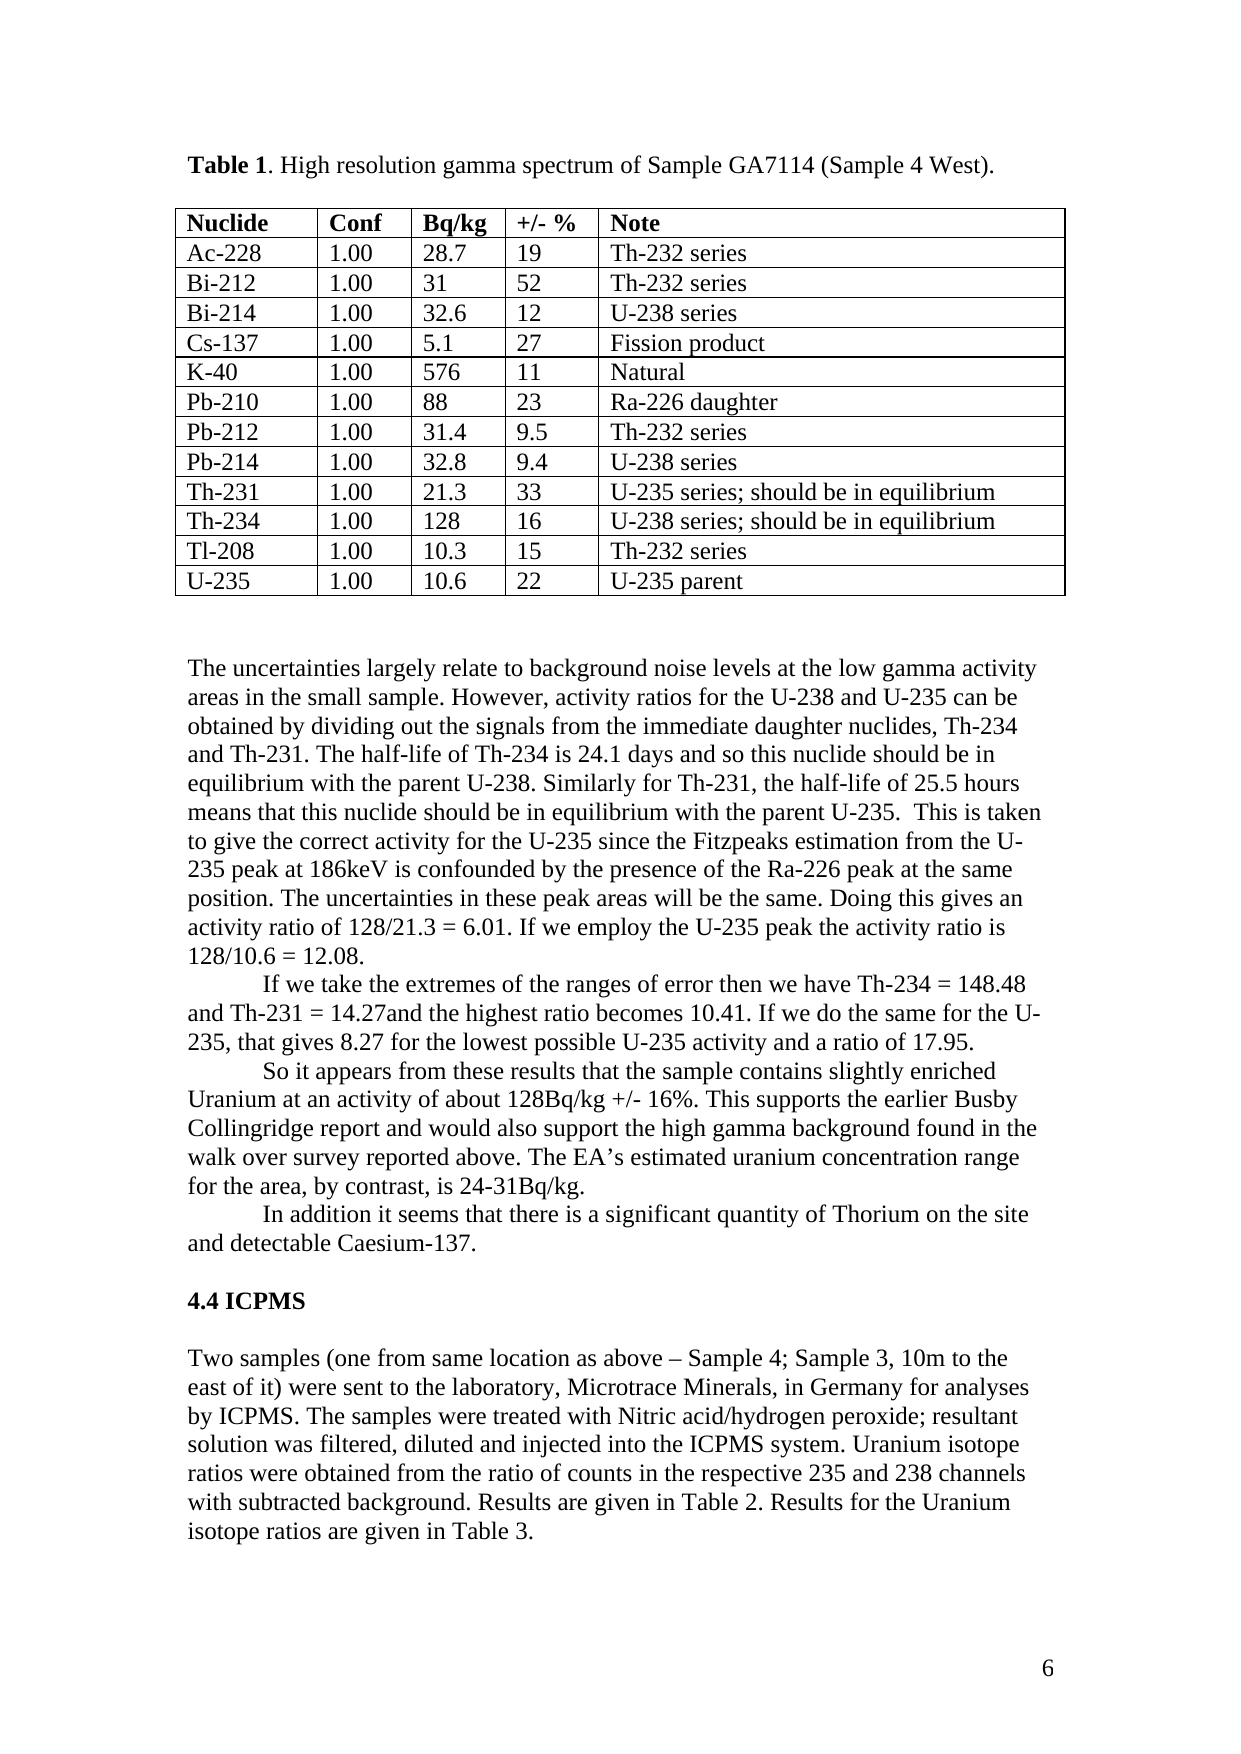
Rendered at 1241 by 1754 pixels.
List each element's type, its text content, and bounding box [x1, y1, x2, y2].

table_cell 1.00 [318, 328, 411, 356]
table_cell Th-232 series [599, 536, 1064, 565]
table_cell 32.8 [412, 447, 505, 476]
table_cell 19 [506, 238, 598, 267]
table_cell Th-234 [176, 506, 317, 535]
table_cell 1.00 [318, 506, 411, 535]
table_cell Pb-214 [176, 447, 317, 476]
table_header Conf [318, 209, 411, 237]
text If we take the extremes of the ranges of error then we have Th-234 = 148.48 and Th-231 = 14.27and the highest ratio becomes 10.41. If we do the same for the U-235, that gives 8.27 for the lowest possible U-235 activity and a ratio of 17.95. [187, 969, 1053, 1056]
table_cell K-40 [176, 358, 317, 386]
table_cell 15 [506, 536, 598, 565]
text In addition it seems that there is a significant quantity of Thorium on the site and detectable Caesium-137. [187, 1199, 1053, 1257]
table_cell Th-232 series [599, 268, 1064, 297]
table_cell 16 [506, 506, 598, 535]
table_cell 23 [506, 387, 598, 416]
table_cell 31.4 [412, 417, 505, 446]
table_header Nuclide [176, 209, 317, 237]
table_cell 10.3 [412, 536, 505, 565]
table_cell 52 [506, 268, 598, 297]
table_cell 33 [506, 477, 598, 505]
table_cell 1.00 [318, 417, 411, 446]
table_cell Bi-212 [176, 268, 317, 297]
table_cell 1.00 [318, 566, 411, 595]
table_cell U-235 series; should be in equilibrium [599, 477, 1064, 505]
table_cell 22 [506, 566, 598, 595]
table_cell 10.6 [412, 566, 505, 595]
table_cell Bi-214 [176, 298, 317, 327]
table_cell 12 [506, 298, 598, 327]
table_cell Pb-212 [176, 417, 317, 446]
table_cell Tl-208 [176, 536, 317, 565]
table_cell 27 [506, 328, 598, 356]
table_cell U-238 series; should be in equilibrium [599, 506, 1064, 535]
table_cell 21.3 [412, 477, 505, 505]
table_cell 31 [412, 268, 505, 297]
table_cell 11 [506, 358, 598, 386]
text 4.4 ICPMS [187, 1286, 1053, 1314]
table_cell U-235 parent [599, 566, 1064, 595]
text Table 1. High resolution gamma spectrum of Sample GA7114 (Sample 4 West). [187, 150, 1053, 179]
table_cell 1.00 [318, 387, 411, 416]
table_cell U-235 [176, 566, 317, 595]
table_cell Natural [599, 358, 1064, 386]
table_header Note [599, 209, 1064, 237]
table_cell 5.1 [412, 328, 505, 356]
table_cell 32.6 [412, 298, 505, 327]
table_cell 1.00 [318, 447, 411, 476]
text The uncertainties largely relate to background noise levels at the low gamma activity areas in the small sample. However, activity ratios for the U-238 and U-235 can be obtained by dividing out the signals from the immediate daughter nuclides, Th-234 and Th-231. The half-life of Th-234 is 24.1 days and so this nuclide should be in equilibrium with the parent U-238. Similarly for Th-231, the half-life of 25.5 hours means that this nuclide should be in equilibrium with the parent U-235. This is taken to give the correct activity for the U-235 since the Fitzpeaks estimation from the U-235 peak at 186keV is confounded by the presence of the Ra-226 peak at the same position. The uncertainties in these peak areas will be the same. Doing this gives an activity ratio of 128/21.3 = 6.01. If we employ the U-235 peak the activity ratio is 128/10.6 = 12.08. [187, 653, 1053, 969]
table_header Bq/kg [412, 209, 505, 237]
table_cell 128 [412, 506, 505, 535]
table_cell 1.00 [318, 238, 411, 267]
table_cell 9.5 [506, 417, 598, 446]
table_cell U-238 series [599, 447, 1064, 476]
table_cell Th-232 series [599, 238, 1064, 267]
table_cell 1.00 [318, 477, 411, 505]
table_cell 1.00 [318, 298, 411, 327]
table_cell Th-231 [176, 477, 317, 505]
table_cell 88 [412, 387, 505, 416]
table_cell Cs-137 [176, 328, 317, 356]
table_cell 1.00 [318, 358, 411, 386]
table_cell Fission product [599, 328, 1064, 356]
table_cell Ra-226 daughter [599, 387, 1064, 416]
table_header +/- % [506, 209, 598, 237]
table_cell Th-232 series [599, 417, 1064, 446]
table_cell 576 [412, 358, 505, 386]
table_cell 9.4 [506, 447, 598, 476]
text So it appears from these results that the sample contains slightly enriched Uranium at an activity of about 128Bq/kg +/- 16%. This supports the earlier Busby Collingridge report and would also support the high gamma background found in the walk over survey reported above. The EA’s estimated uranium concentration range for the area, by contrast, is 24-31Bq/kg. [187, 1056, 1053, 1199]
text Two samples (one from same location as above – Sample 4; Sample 3, 10m to the east of it) were sent to the laboratory, Microtrace Minerals, in Germany for analyses by ICPMS. The samples were treated with Nitric acid/hydrogen peroxide; resultant solution was filtered, diluted and injected into the ICPMS system. Uranium isotope ratios were obtained from the ratio of counts in the respective 235 and 238 channels with subtracted background. Results are given in Table 2. Results for the Uranium isotope ratios are given in Table 3. [187, 1343, 1053, 1544]
table_cell Ac-228 [176, 238, 317, 267]
table_cell Pb-210 [176, 387, 317, 416]
table_cell 1.00 [318, 536, 411, 565]
table_cell 28.7 [412, 238, 505, 267]
table_cell 1.00 [318, 268, 411, 297]
table_cell U-238 series [599, 298, 1064, 327]
